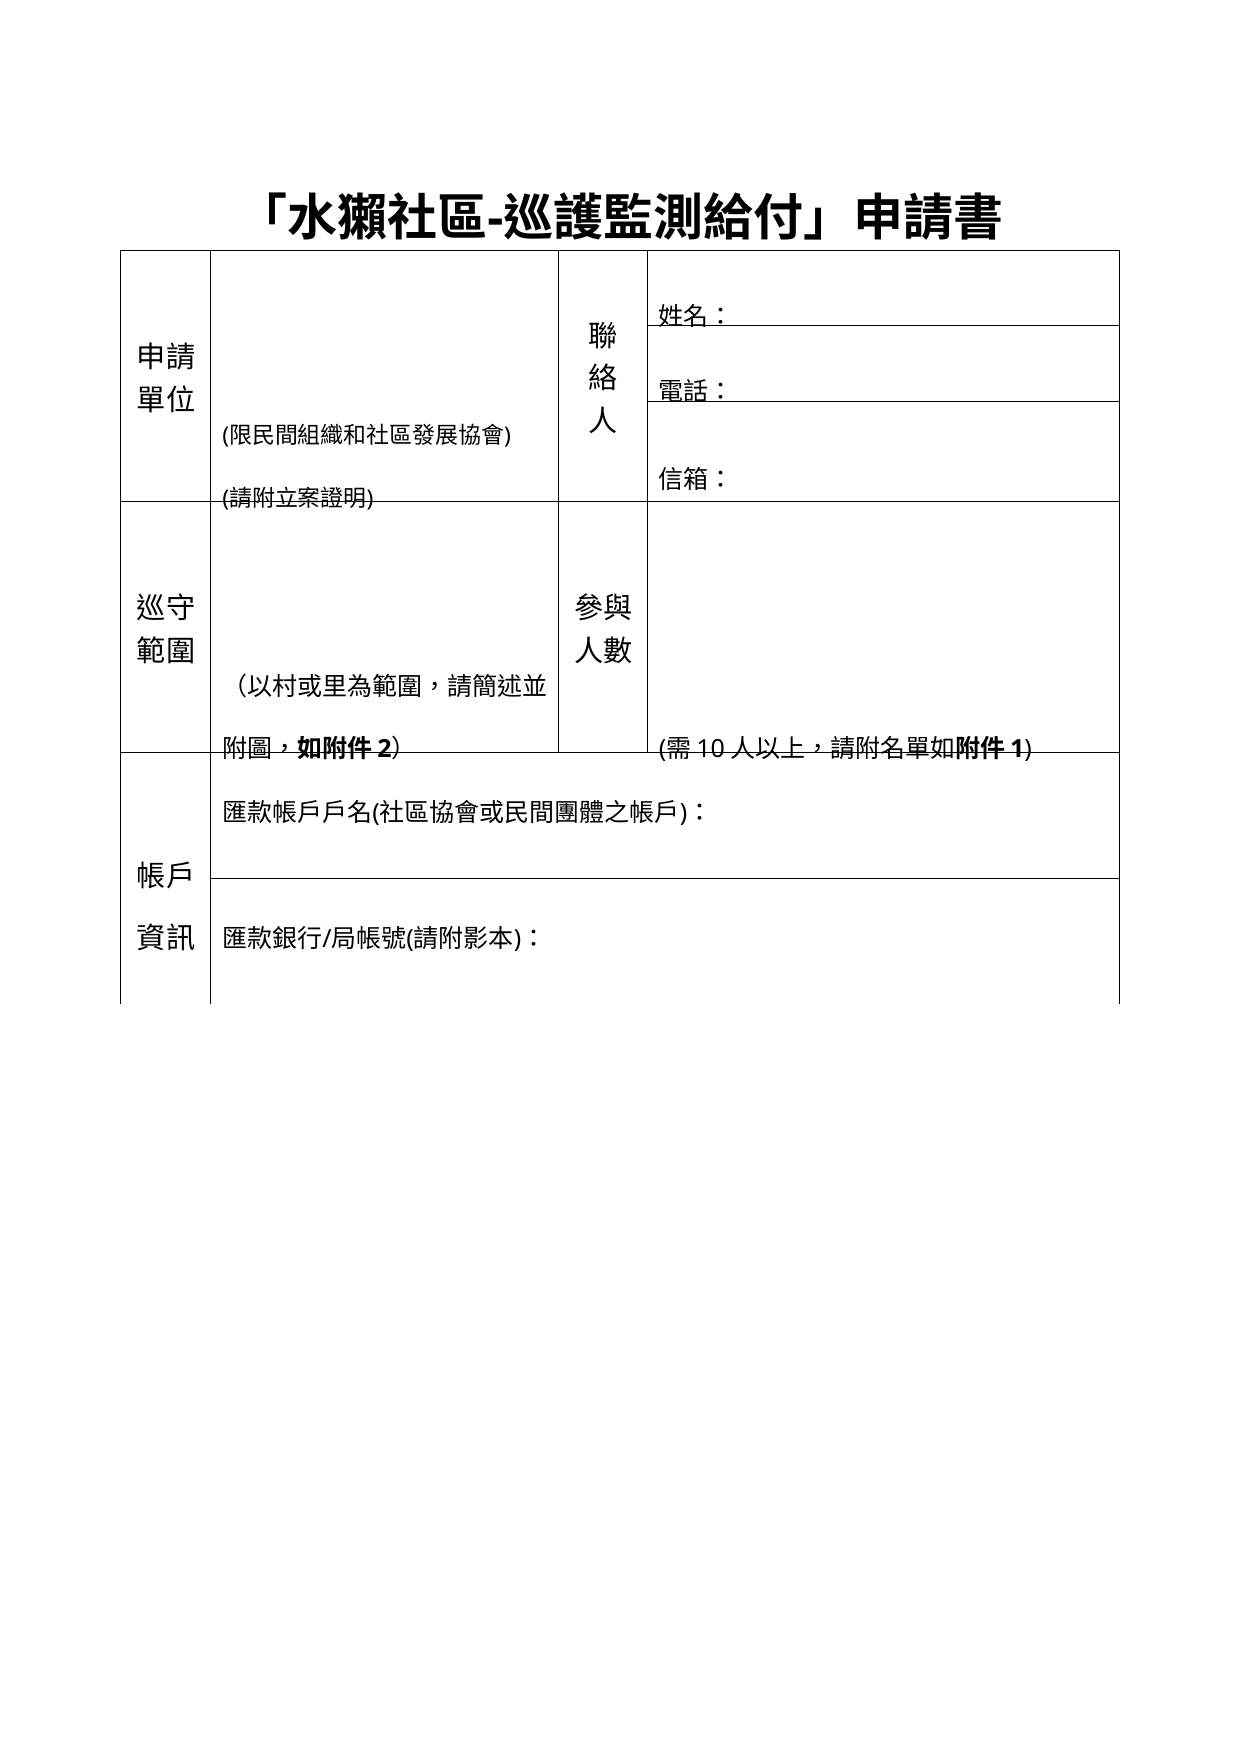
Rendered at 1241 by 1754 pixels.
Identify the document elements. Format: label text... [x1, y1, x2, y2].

table_header 聯 絡 人 [559, 251, 647, 501]
table_cell 信箱： [648, 402, 1119, 501]
table_cell 電話： [648, 326, 1119, 401]
table_header 申請 單位 [121, 251, 210, 501]
table_cell 參與 人數 [559, 502, 647, 752]
table_header 姓名： [648, 251, 1119, 325]
text 「水獺社區-巡護監測給付」申請書 [112, 125, 1128, 250]
table_cell 匯款銀行/局帳號(請附影本)： [211, 879, 1119, 1004]
table_cell 巡守 範圍 [121, 502, 210, 752]
table_header (限民間組織和社區發展協會) (請附立案證明) [211, 251, 558, 501]
table_cell (需10人以上，請附名單如附件1) [648, 502, 1119, 752]
table_cell 帳戶資訊 [121, 753, 210, 1004]
table_cell 匯款帳戶戶名(社區協會或民間團體之帳戶)： [211, 753, 1119, 878]
table_cell （以村或里為範圍，請簡述並附圖，如附件2） [211, 502, 558, 752]
